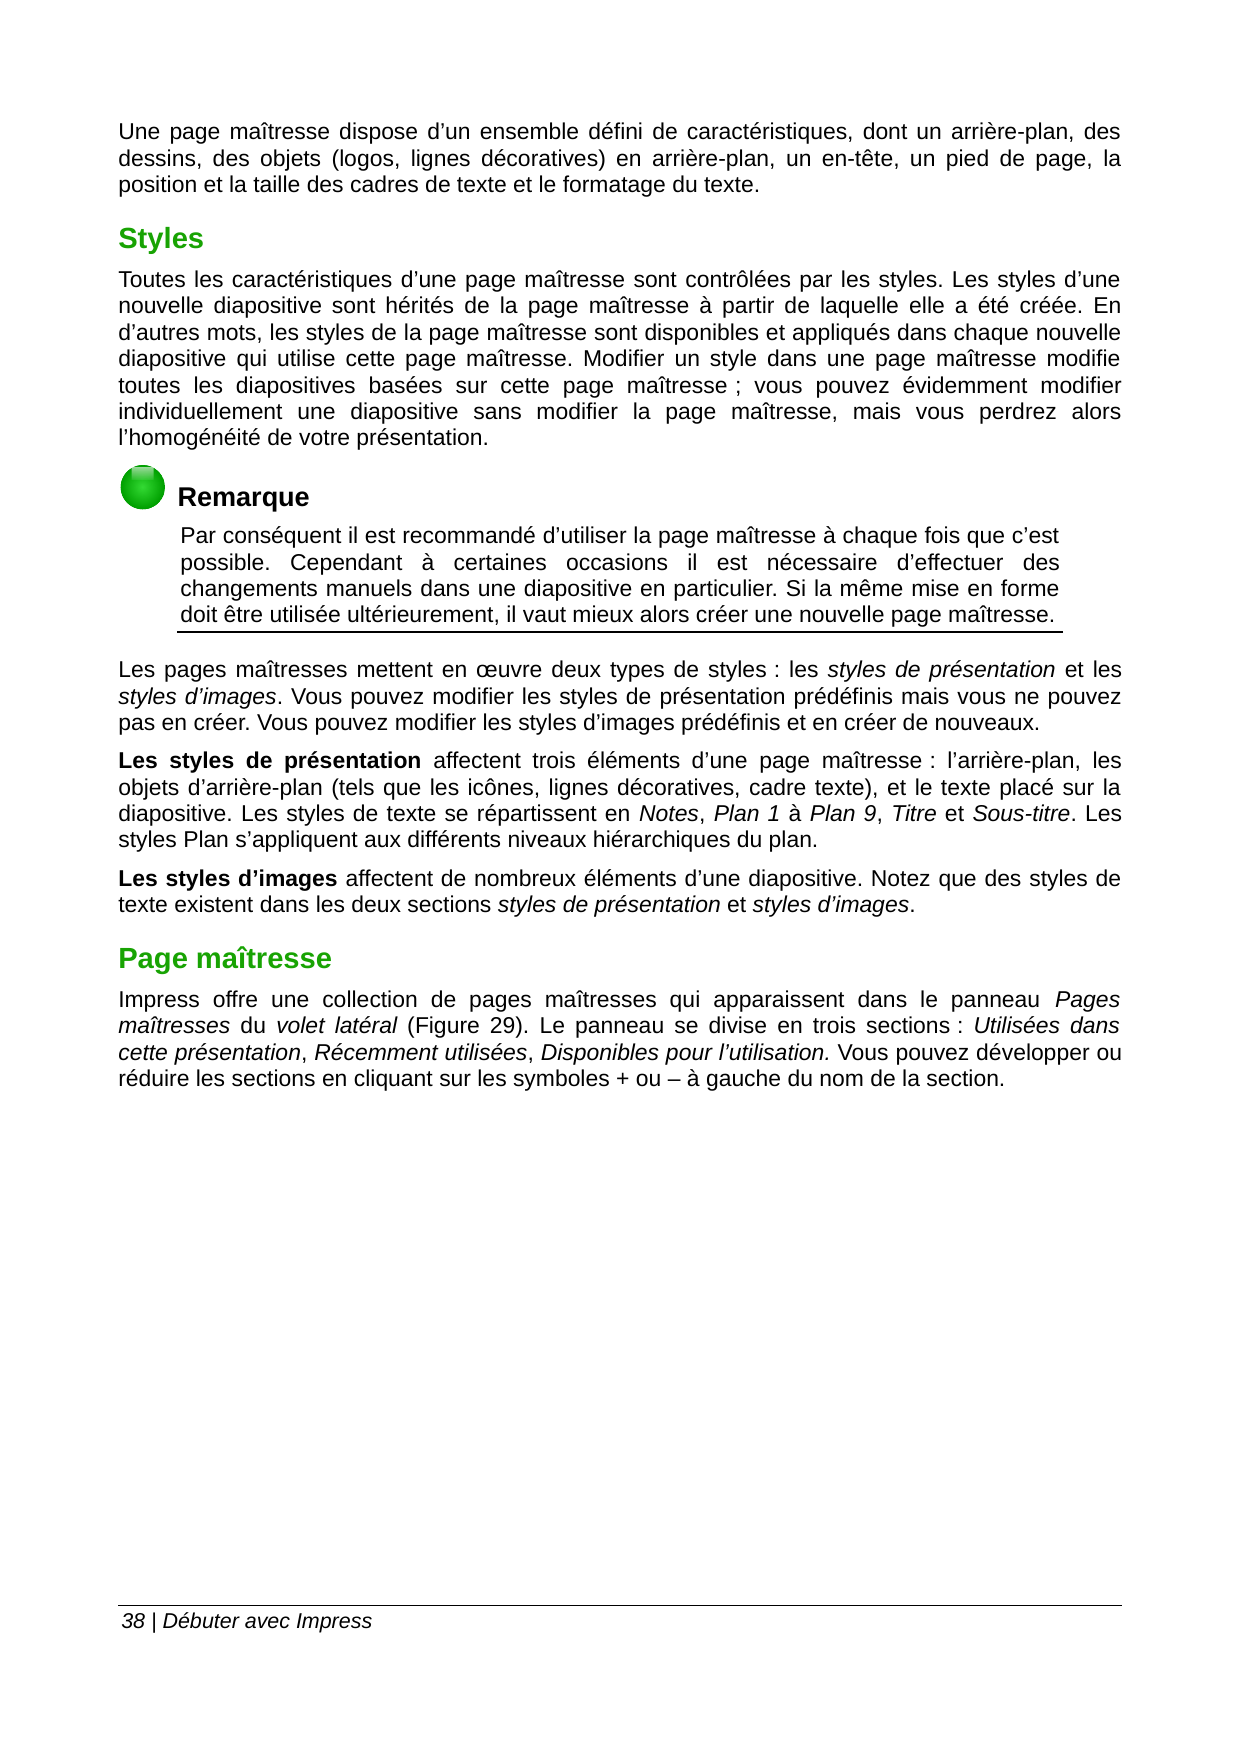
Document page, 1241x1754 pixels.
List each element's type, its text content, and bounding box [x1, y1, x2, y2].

text Les styles d’images affectent de nombreux éléments d’une diapositive. Notez que des styles de texte existent dans les deux sections styles de présentation et styles d’images. [118, 864, 1122, 917]
subtitle Styles [118, 221, 1122, 254]
text Les pages maîtresses mettent en œuvre deux types de styles : les styles de présentation et les styles d’images. Vous pouvez modifier les styles de présentation prédéfinis mais vous ne pouvez pas en créer. Vous pouvez modifier les styles d’images prédéfinis et en créer de nouveaux. [118, 656, 1122, 736]
text Toutes les caractéristiques d’une page maîtresse sont contrôlées par les styles. Les styles d’une nouvelle diapositive sont hérités de la page maîtresse à partir de laquelle elle a été créée. En d’autres mots, les styles de la page maîtresse sont disponibles et appliqués dans chaque nouvelle diapositive qui utilise cette page maîtresse. Modifier un style dans une page maîtresse modifie toutes les diapositives basées sur cette page maîtresse ; vous pouvez évidemment modifier individuellement une diapositive sans modifier la page maîtresse, mais vous perdrez alors l’homogénéité de votre présentation. [118, 266, 1122, 451]
text Une page maîtresse dispose d’un ensemble défini de caractéristiques, dont un arrière-plan, des dessins, des objets (logos, lignes décoratives) en arrière-plan, un en-tête, un pied de page, la position et la taille des cadres de texte et le formatage du texte. [118, 118, 1122, 197]
subtitle Page maîtresse [118, 941, 1122, 974]
text Les styles de présentation affectent trois éléments d’une page maîtresse : l’arrière-plan, les objets d’arrière-plan (tels que les icônes, lignes décoratives, cadre texte), et le texte placé sur la diapositive. Les styles de texte se répartissent en Notes, Plan 1 à Plan 9, Titre et Sous-titre. Les styles Plan s’appliquent aux différents niveaux hiérarchiques du plan. [118, 747, 1122, 853]
text Par conséquent il est recommandé d’utiliser la page maîtresse à chaque fois que c’est possible. Cependant à certaines occasions il est nécessaire d’effectuer des changements manuels dans une diapositive en particulier. Si la même mise en forme doit être utilisée ultérieurement, il vaut mieux alors créer une nouvelle page maîtresse. [177, 519, 1063, 631]
text Impress offre une collection de pages maîtresses qui apparaissent dans le panneau Pages maîtresses du volet latéral (Figure 29). Le panneau se divise en trois sections : Utilisées dans cette présentation, Récemment utilisées, Disponibles pour l’utilisation. Vous pouvez développer ou réduire les sections en cliquant sur les symboles + ou – à gauche du nom de la section. [118, 986, 1122, 1092]
subtitle Remarque [118, 462, 1122, 512]
